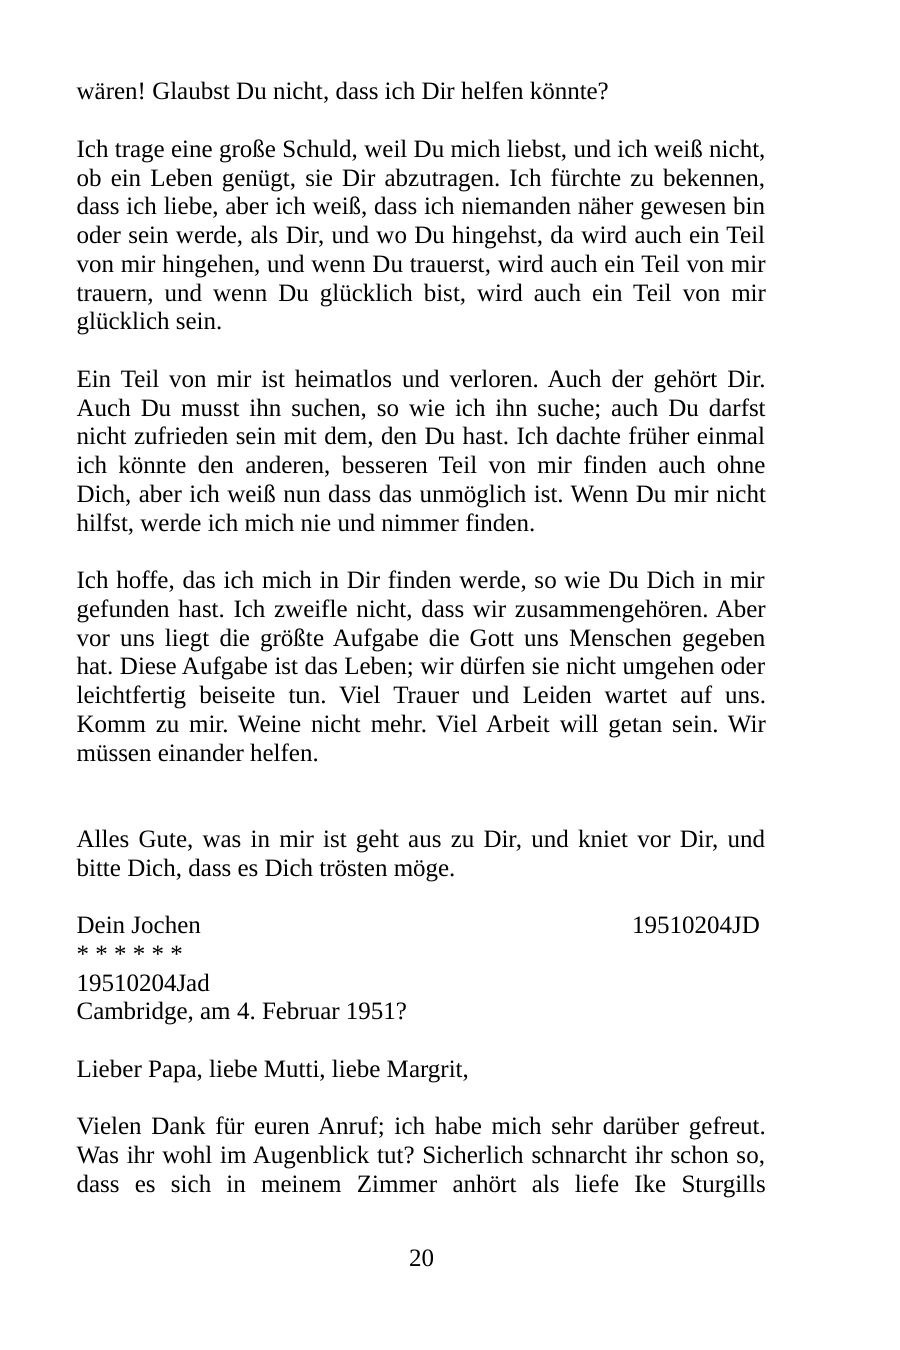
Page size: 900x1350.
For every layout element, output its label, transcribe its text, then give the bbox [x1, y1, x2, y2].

text Lieber Papa, liebe Mutti, liebe Margrit, [76, 1054, 766, 1083]
text wären! Glaubst Du nicht, dass ich Dir helfen könnte? [76, 76, 766, 105]
text Alles Gute, was in mir ist geht aus zu Dir, und kniet vor Dir, und bitte Dich, dass es Dich trösten möge. [76, 824, 766, 881]
text Ein Teil von mir ist heimatlos und verloren. Auch der gehört Dir. Auch Du musst ihn suchen, so wie ich ihn suche; auch Du darfst nicht zufrieden sein mit dem, den Du hast. Ich dachte früher einmal ich könnte den anderen, besseren Teil von mir finden auch ohne Dich, aber ich weiß nun dass das unmöglich ist. Wenn Du mir nicht hilfst, werde ich mich nie und nimmer finden. [76, 364, 766, 536]
text Cambridge, am 4. Februar 1951? [76, 996, 766, 1025]
text Ich trage eine große Schuld, weil Du mich liebst, und ich weiß nicht, ob ein Leben genügt, sie Dir abzutragen. Ich fürchte zu bekennen, dass ich liebe, aber ich weiß, dass ich niemanden näher gewesen bin oder sein werde, als Dir, und wo Du hingehst, da wird auch ein Teil von mir hingehen, und wenn Du trauerst, wird auch ein Teil von mir trauern, und wenn Du glücklich bist, wird auch ein Teil von mir glücklich sein. [76, 134, 766, 335]
text Ich hoffe, das ich mich in Dir finden werde, so wie Du Dich in mir gefunden hast. Ich zweifle nicht, dass wir zusammengehören. Aber vor uns liegt die größte Aufgabe die Gott uns Menschen gegeben hat. Diese Aufgabe ist das Leben; wir dürfen sie nicht umgehen oder leichtfertig beiseite tun. Viel Trauer und Leiden wartet auf uns. Komm zu mir. Weine nicht mehr. Viel Arbeit will getan sein. Wir müssen einander helfen. [76, 565, 766, 766]
text 19510204Jad [76, 968, 766, 996]
text Dein Jochen 19510204JD [76, 910, 766, 939]
text * * * * * * [76, 939, 766, 968]
text Vielen Dank für euren Anruf; ich habe mich sehr darüber gefreut. Was ihr wohl im Augenblick tut? Sicherlich schnarcht ihr schon so, dass es sich in meinem Zimmer anhört als liefe Ike Sturgills [76, 1111, 766, 1198]
